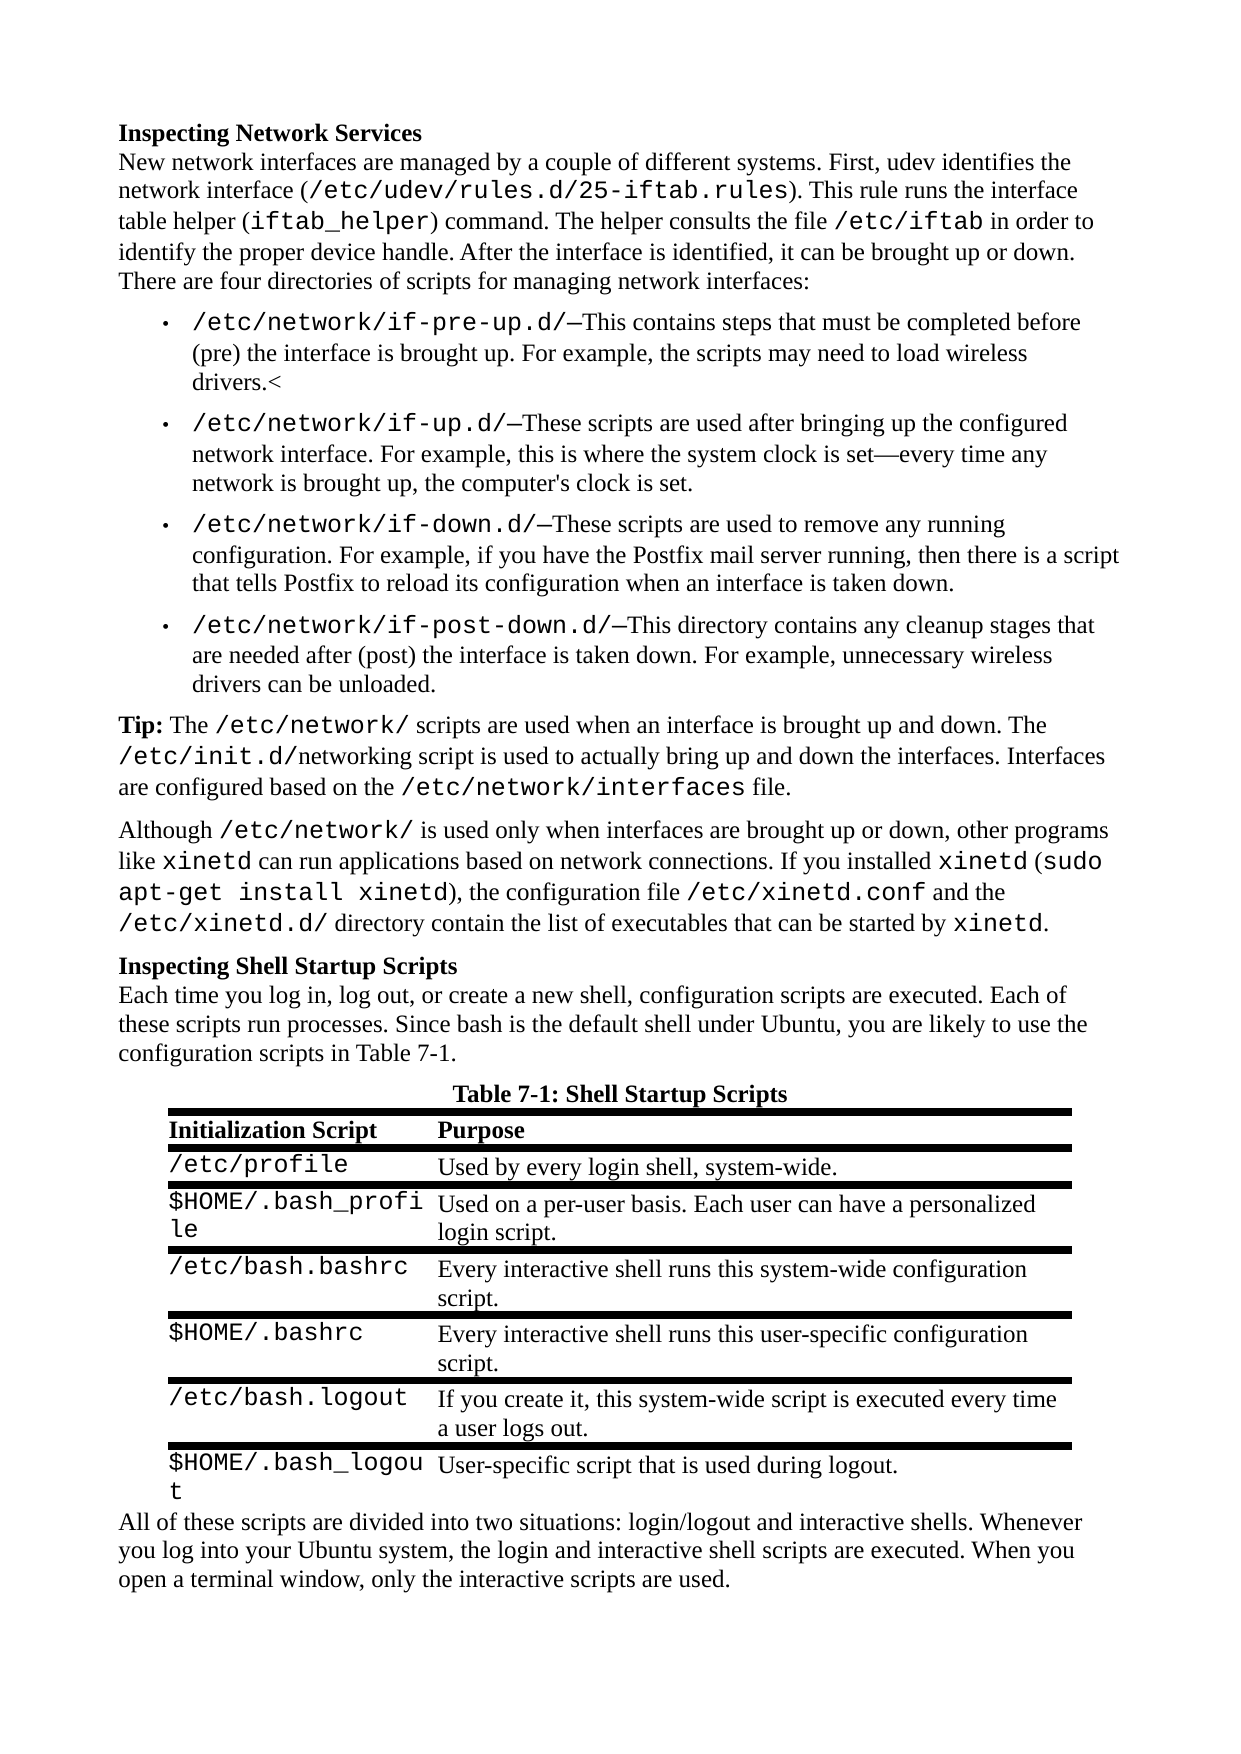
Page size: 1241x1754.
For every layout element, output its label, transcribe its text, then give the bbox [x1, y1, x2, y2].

table_cell If you create it, this system-wide script is executed every time a user logs out. [437, 1385, 1072, 1442]
table_cell Purpose [437, 1116, 1072, 1144]
table_cell [168, 1246, 1072, 1254]
table_cell Initialization Script [168, 1116, 437, 1144]
table_cell [168, 1377, 1072, 1384]
table_cell [168, 1108, 1072, 1116]
table_cell /etc/bash.bashrc [168, 1254, 437, 1311]
table_cell [168, 1144, 1072, 1152]
text Inspecting Shell Startup Scripts Each time you log in, log out, or create a new shell, configuration scripts are executed. Each of these scripts run processes. Since bash is the default shell under Ubuntu, you are likely to use the configuration scripts in Table 7-1. [118, 951, 1122, 1066]
table_cell Every interactive shell runs this user-specific configuration script. [437, 1319, 1072, 1377]
table_cell /etc/bash.logout [168, 1385, 437, 1442]
table_cell User-specific script that is used during logout. [437, 1450, 1072, 1507]
list /etc/network/if-up.d/—These scripts are used after bringing up the configured network interface. For example, this is where the system clock is set—every time any network is brought up, the computer's clock is set. [162, 408, 1122, 496]
table_header Table 7-1: Shell Startup Scripts [168, 1079, 1072, 1108]
table_cell [168, 1442, 1072, 1450]
table_cell /etc/profile [168, 1152, 437, 1181]
list /etc/network/if-down.d/—These scripts are used to remove any running configuration. For example, if you have the Postfix mail server running, then there is a script that tells Postfix to reload its configuration when an interface is taken down. [162, 509, 1122, 597]
text Tip: The /etc/network/ scripts are used when an interface is brought up and down. The /etc/init.d/networking script is used to actually bring up and down the interfaces. Interfaces are configured based on the /etc/network/interfaces file. [118, 711, 1122, 803]
list /etc/network/if-pre-up.d/—This contains steps that must be completed before (pre) the interface is brought up. For example, the scripts may need to load wireless drivers.< [162, 307, 1122, 396]
table_cell Used on a per-user basis. Each user can have a personalized login script. [437, 1189, 1072, 1246]
text Inspecting Network Services New network interfaces are managed by a couple of different systems. First, udev identifies the network interface (/etc/udev/rules.d/25-iftab.rules). This rule runs the interface table helper (iftab_helper) command. The helper consults the file /etc/iftab in order to identify the proper device handle. After the interface is identified, it can be brought up or down. There are four directories of scripts for managing network interfaces: [118, 118, 1122, 295]
table_cell $HOME/.bash_logout [168, 1450, 437, 1507]
table_cell [168, 1311, 1072, 1319]
table_cell $HOME/.bashrc [168, 1319, 437, 1377]
text Although /etc/network/ is used only when interfaces are brought up or down, other programs like xinetd can run applications based on network connections. If you installed xinetd (sudo apt-get install xinetd), the configuration file /etc/xinetd.conf and the /etc/xinetd.d/ directory contain the list of executables that can be started by xinetd. [118, 816, 1122, 939]
list /etc/network/if-post-down.d/—This directory contains any cleanup stages that are needed after (post) the interface is taken down. For example, unnecessary wireless drivers can be unloaded. [162, 610, 1122, 698]
text All of these scripts are divided into two situations: login/logout and interactive shells. Whenever you log into your Ubuntu system, the login and interactive shell scripts are executed. When you open a terminal window, only the interactive scripts are used. [118, 1507, 1122, 1593]
table_cell Used by every login shell, system-wide. [437, 1152, 1072, 1181]
table_cell $HOME/.bash_profile [168, 1189, 437, 1246]
table_cell Every interactive shell runs this system-wide configuration script. [437, 1254, 1072, 1311]
table_cell [168, 1181, 1072, 1189]
